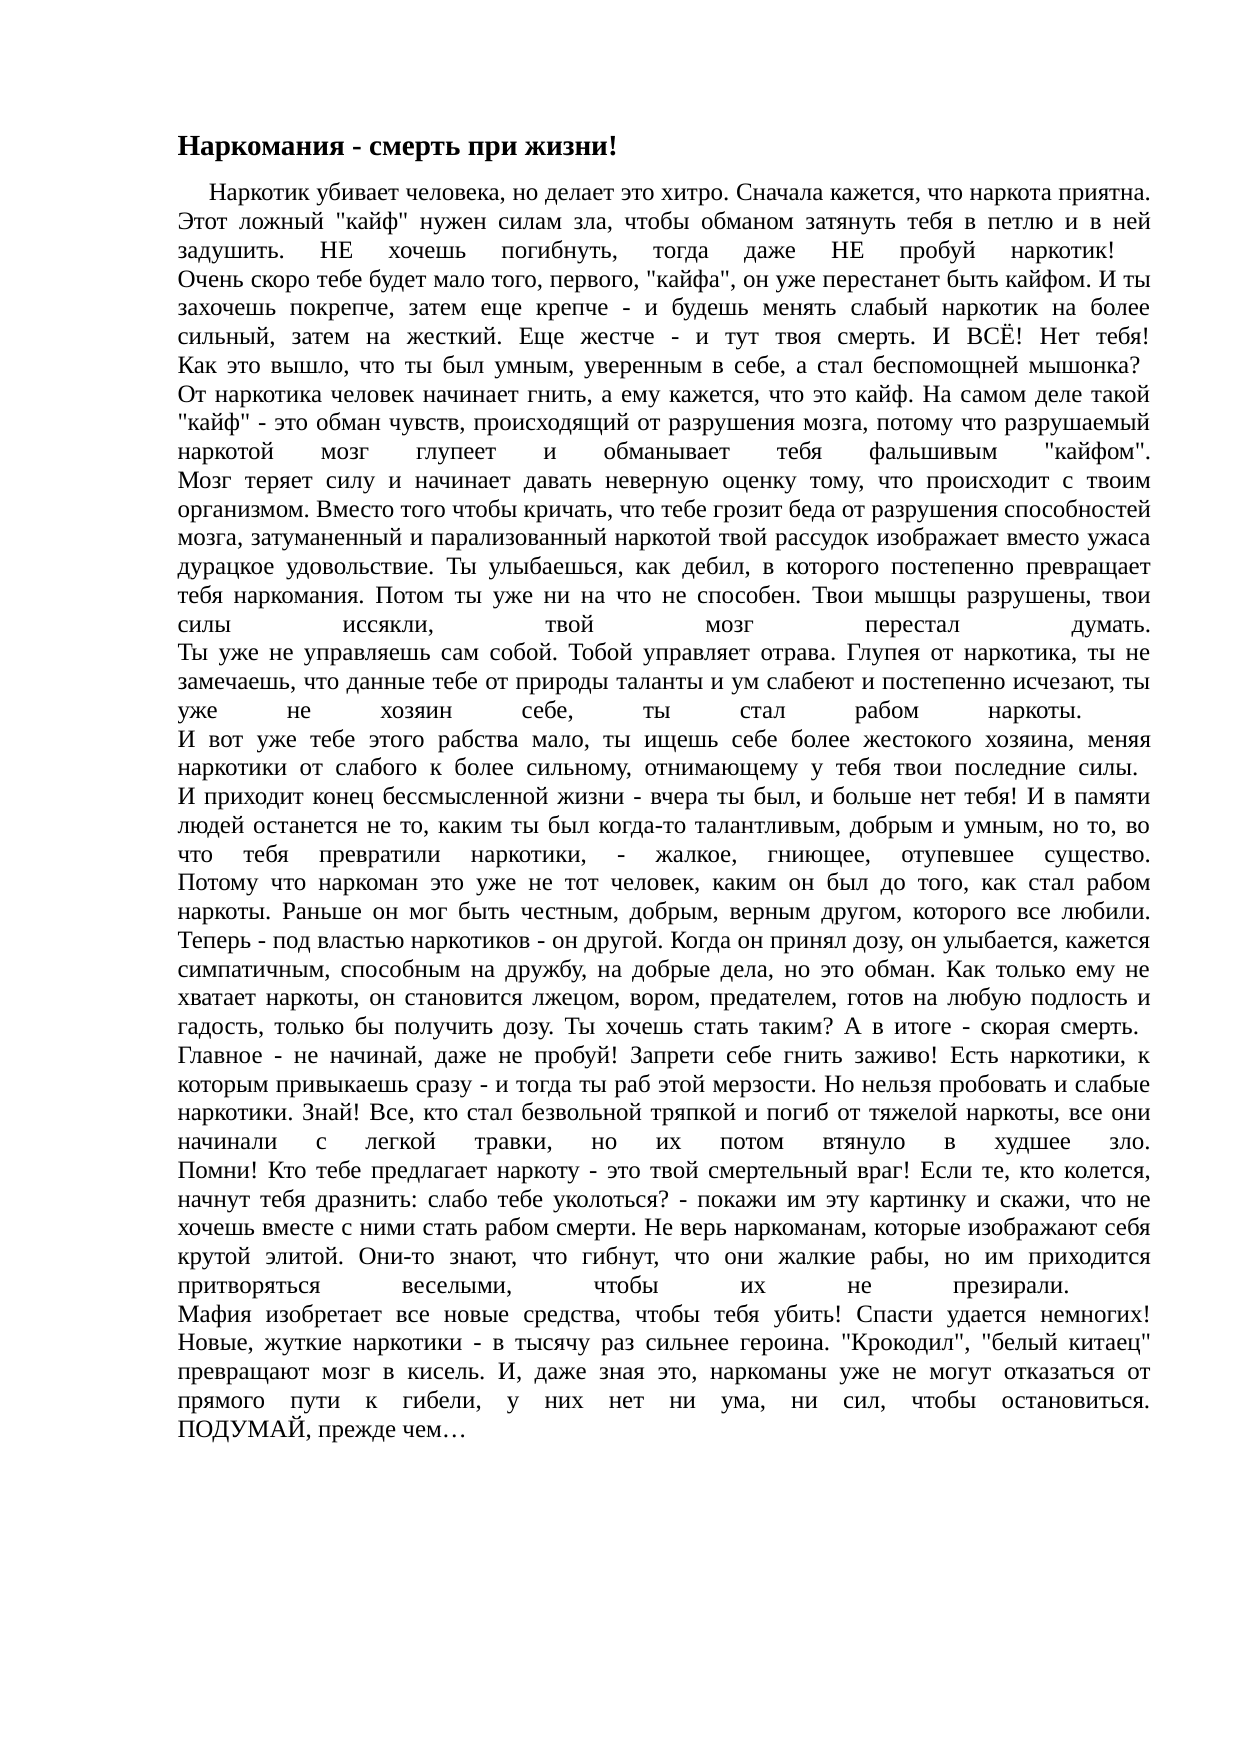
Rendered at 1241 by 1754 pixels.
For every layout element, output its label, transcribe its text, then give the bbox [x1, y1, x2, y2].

text Наркотик убивает человека, но делает это хитро. Сначала кажется, что наркота приятна. Этот ложный "кайф" нужен силам зла, чтобы обманом затянуть тебя в петлю и в ней задушить. НЕ хочешь погибнуть, тогда даже НЕ пробуй наркотик! Очень скоро тебе будет мало того, первого, "кайфа", он уже перестанет быть кайфом. И ты захочешь покрепче, затем еще крепче - и будешь менять слабый наркотик на более сильный, затем на жесткий. Еще жестче - и тут твоя смерть. И ВСЁ! Нет тебя! Как это вышло, что ты был умным, уверенным в себе, а стал беспомощней мышонка? От наркотика человек начинает гнить, а ему кажется, что это кайф. На самом деле такой "кайф" - это обман чувств, происходящий от разрушения мозга, потому что разрушаемый наркотой мозг глупеет и обманывает тебя фальшивым "кайфом". Мозг теряет силу и начинает давать неверную оценку тому, что происходит с твоим организмом. Вместо того чтобы кричать, что тебе грозит беда от разрушения способностей мозга, затуманенный и парализованный наркотой твой рассудок изображает вместо ужаса дурацкое удовольствие. Ты улыбаешься, как дебил, в которого постепенно превращает тебя наркомания. Потом ты уже ни на что не способен. Твои мышцы разрушены, твои силы иссякли, твой мозг перестал думать. Ты уже не управляешь сам собой. Тобой управляет отрава. Глупея от наркотика, ты не замечаешь, что данные тебе от природы таланты и ум слабеют и постепенно исчезают, ты уже не хозяин себе, ты стал рабом наркоты. И вот уже тебе этого рабства мало, ты ищешь себе более жестокого хозяина, меняя наркотики от слабого к более сильному, отнимающему у тебя твои последние силы. И приходит конец бессмысленной жизни - вчера ты был, и больше нет тебя! И в памяти людей останется не то, каким ты был когда-то талантливым, добрым и умным, но то, во что тебя превратили наркотики, - жалкое, гниющее, отупевшее существо. Потому что наркоман это уже не тот человек, каким он был до того, как стал рабом наркоты. Раньше он мог быть честным, добрым, верным другом, которого все любили. Теперь - под властью наркотиков - он другой. Когда он принял дозу, он улыбается, кажется симпатичным, способным на дружбу, на добрые дела, но это обман. Как только ему не хватает наркоты, он становится лжецом, вором, предателем, готов на любую подлость и гадость, только бы получить дозу. Ты хочешь стать таким? А в итоге - скорая смерть. Главное - не начинай, даже не пробуй! Запрети себе гнить заживо! Есть наркотики, к которым привыкаешь сразу - и тогда ты раб этой мерзости. Но нельзя пробовать и слабые наркотики. Знай! Все, кто стал безвольной тряпкой и погиб от тяжелой наркоты, все они начинали с легкой травки, но их потом втянуло в худшее зло. Помни! Кто тебе предлагает наркоту - это твой смертельный враг! Если те, кто колется, начнут тебя дразнить: слабо тебе уколоться? - покажи им эту картинку и скажи, что не хочешь вместе с ними стать рабом смерти. Не верь наркоманам, которые изображают себя крутой элитой. Они-то знают, что гибнут, что они жалкие рабы, но им приходится притворяться веселыми, чтобы их не презирали. Мафия изобретает все новые средства, чтобы тебя убить! Спасти удается немногих! Новые, жуткие наркотики - в тысячу раз сильнее героина. "Крокодил", "белый китаец" превращают мозг в кисель. И, даже зная это, наркоманы уже не могут отказаться от прямого пути к гибели, у них нет ни ума, ни сил, чтобы остановиться. ПОДУМАЙ, прежде чем… [177, 177, 1152, 1442]
subtitle Наркомания - смерть при жизни! [177, 118, 1152, 162]
